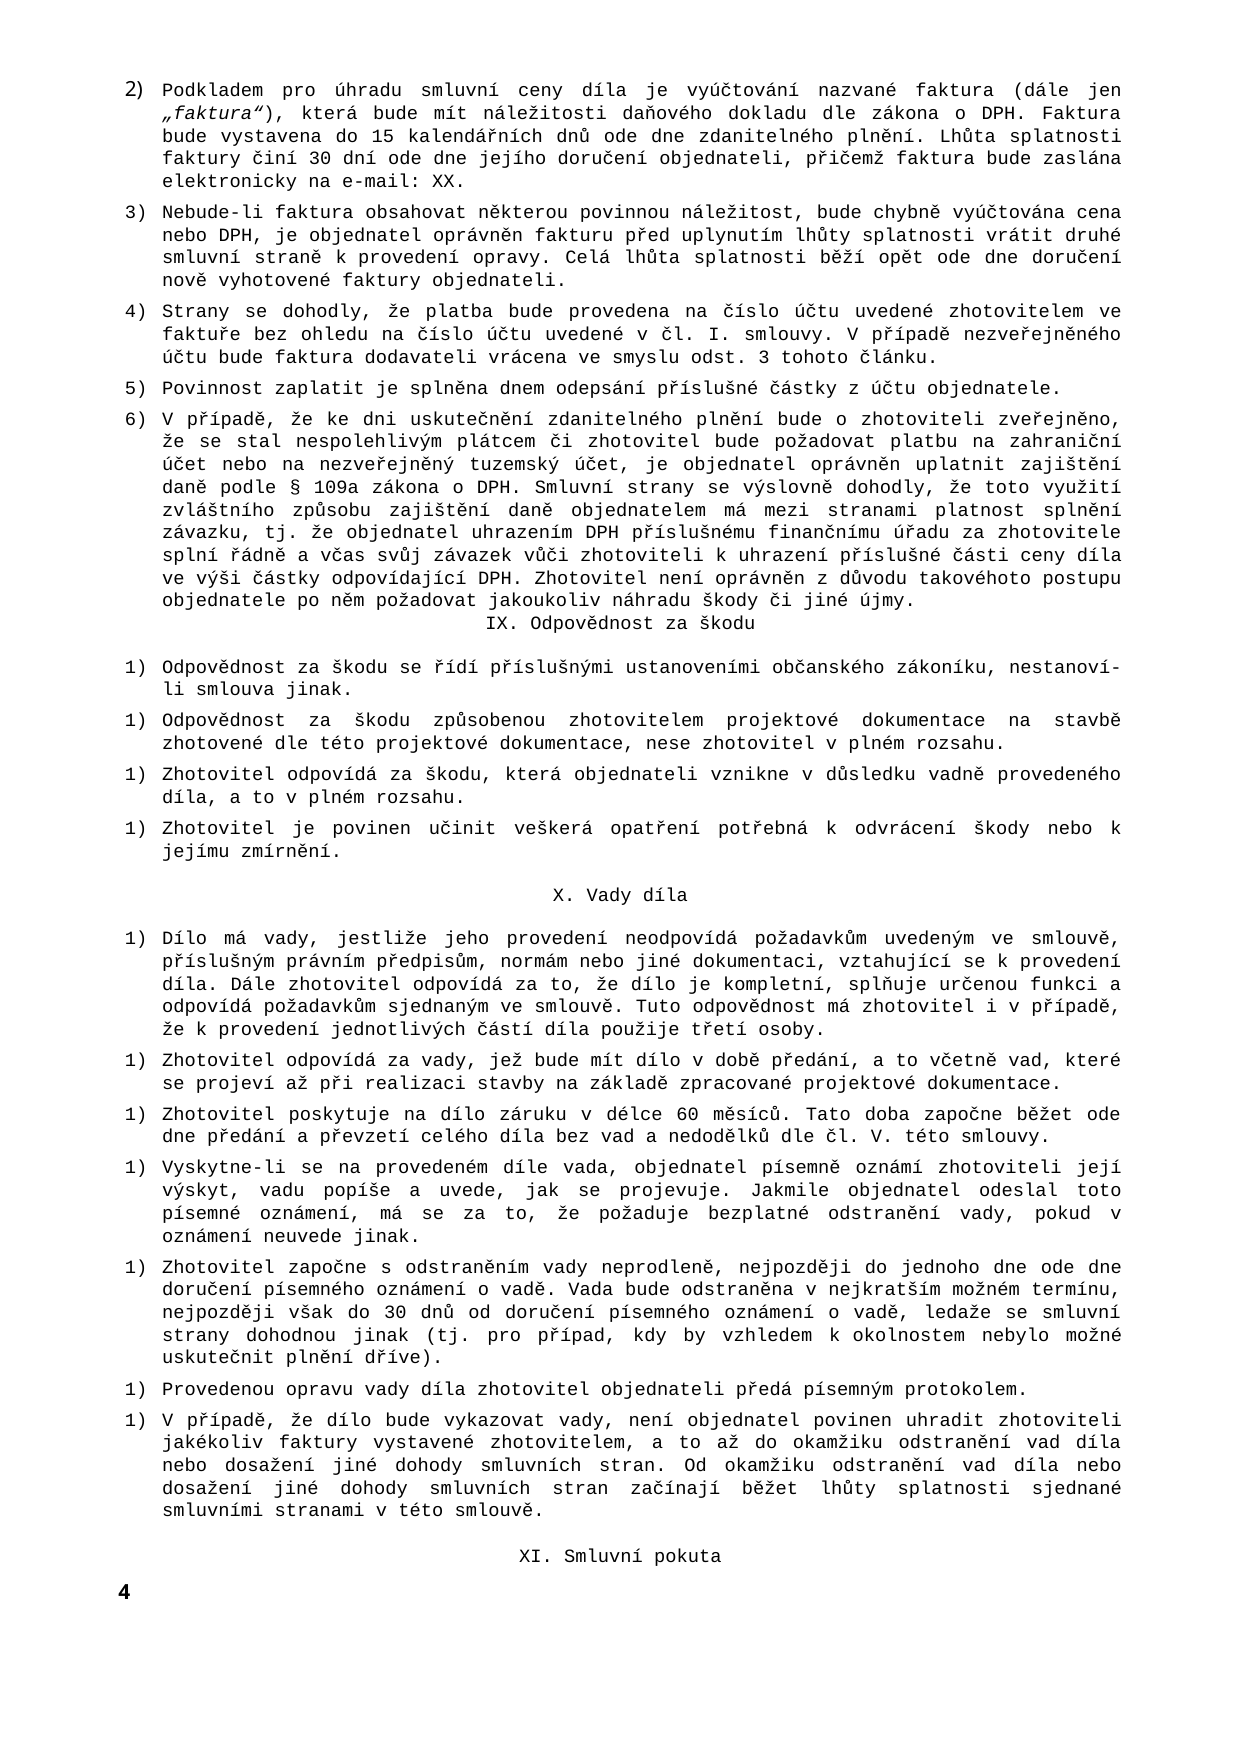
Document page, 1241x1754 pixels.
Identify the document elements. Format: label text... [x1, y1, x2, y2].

list Zhotovitel odpovídá za škodu, která objednateli vznikne v důsledku vadně provedeného díla, a to v plném rozsahu. [124, 765, 1122, 809]
text X. Vady díla [118, 885, 1122, 907]
list Zhotovitel odpovídá za vady, jež bude mít dílo v době předání, a to včetně vad, které se projeví až při realizaci stavby na základě zpracované projektové dokumentace. [124, 1051, 1122, 1095]
list Zhotovitel poskytuje na dílo záruku v délce 60 měsíců. Tato doba započne běžet ode dne předání a převzetí celého díla bez vad a nedodělků dle čl. V. této smlouvy. [124, 1104, 1122, 1148]
text IX. Odpovědnost za škodu [118, 614, 1122, 635]
list V případě, že ke dni uskutečnění zdanitelného plnění bude o zhotoviteli zveřejněno, že se stal nespolehlivým plátcem či zhotovitel bude požadovat platbu na zahraniční účet nebo na nezveřejněný tuzemský účet, je objednatel oprávněn uplatnit zajištění daně podle § 109a zákona o DPH. Smluvní strany se výslovně dohodly, že toto využití zvláštního způsobu zajištění daně objednatelem má mezi stranami platnost splnění závazku, tj. že objednatel uhrazením DPH příslušnému finančnímu úřadu za zhotovitele splní řádně a včas svůj závazek vůči zhotoviteli k uhrazení příslušné části ceny díla ve výši částky odpovídající DPH. Zhotovitel není oprávněn z důvodu takovéhoto postupu objednatele po něm požadovat jakoukoliv náhradu škody či jiné újmy. [124, 409, 1122, 612]
list Strany se dohodly, že platba bude provedena na číslo účtu uvedené zhotovitelem ve faktuře bez ohledu na číslo účtu uvedené v čl. I. smlouvy. V případě nezveřejněného účtu bude faktura dodavateli vrácena ve smyslu odst. 3 tohoto článku. [124, 302, 1122, 369]
list Zhotovitel započne s odstraněním vady neprodleně, nejpozději do jednoho dne ode dne doručení písemného oznámení o vadě. Vada bude odstraněna v nejkratším možném termínu, nejpozději však do 30 dnů od doručení písemného oznámení o vadě, ledaže se smluvní strany dohodnou jinak (tj. pro případ, kdy by vzhledem k okolnostem nebylo možné uskutečnit plnění dříve). [124, 1257, 1122, 1369]
list Dílo má vady, jestliže jeho provedení neodpovídá požadavkům uvedeným ve smlouvě, příslušným právním předpisům, normám nebo jiné dokumentaci, vztahující se k provedení díla. Dále zhotovitel odpovídá za to, že dílo je kompletní, splňuje určenou funkci a odpovídá požadavkům sjednaným ve smlouvě. Tuto odpovědnost má zhotovitel i v případě, že k provedení jednotlivých částí díla použije třetí osoby. [124, 929, 1122, 1041]
list V případě, že dílo bude vykazovat vady, není objednatel povinen uhradit zhotoviteli jakékoliv faktury vystavené zhotovitelem, a to až do okamžiku odstranění vad díla nebo dosažení jiné dohody smluvních stran. Od okamžiku odstranění vad díla nebo dosažení jiné dohody smluvních stran začínají běžet lhůty splatnosti sjednané smluvními stranami v této smlouvě. [124, 1410, 1122, 1522]
list Povinnost zaplatit je splněna dnem odepsání příslušné částky z účtu objednatele. [124, 378, 1122, 400]
list Zhotovitel je povinen učinit veškerá opatření potřebná k odvrácení škody nebo k jejímu zmírnění. [124, 819, 1122, 863]
list Odpovědnost za škodu se řídí příslušnými ustanoveními občanského zákoníku, nestanoví-li smlouva jinak. [124, 657, 1122, 701]
list Provedenou opravu vady díla zhotovitel objednateli předá písemným protokolem. [124, 1379, 1122, 1401]
list Vyskytne-li se na provedeném díle vada, objednatel písemně oznámí zhotoviteli její výskyt, vadu popíše a uvede, jak se projevuje. Jakmile objednatel odeslal toto písemné oznámení, má se za to, že požaduje bezplatné odstranění vady, pokud v oznámení neuvede jinak. [124, 1158, 1122, 1248]
list Odpovědnost za škodu způsobenou zhotovitelem projektové dokumentace na stavbě zhotovené dle této projektové dokumentace, nese zhotovitel v plném rozsahu. [124, 711, 1122, 755]
list Nebude-li faktura obsahovat některou povinnou náležitost, bude chybně vyúčtována cena nebo DPH, je objednatel oprávněn fakturu před uplynutím lhůty splatnosti vrátit druhé smluvní straně k provedení opravy. Celá lhůta splatnosti běží opět ode dne doručení nově vyhotovené faktury objednateli. [124, 203, 1122, 292]
text XI. Smluvní pokuta [118, 1547, 1122, 1568]
list Podkladem pro úhradu smluvní ceny díla je vyúčtování nazvané faktura (dále jen „faktura“), která bude mít náležitosti daňového dokladu dle zákona o DPH. Faktura bude vystavena do 15 kalendářních dnů ode dne zdanitelného plnění. Lhůta splatnosti faktury činí 30 dní ode dne jejího doručení objednateli, přičemž faktura bude zaslána elektronicky na e-mail: XX. [124, 74, 1122, 193]
